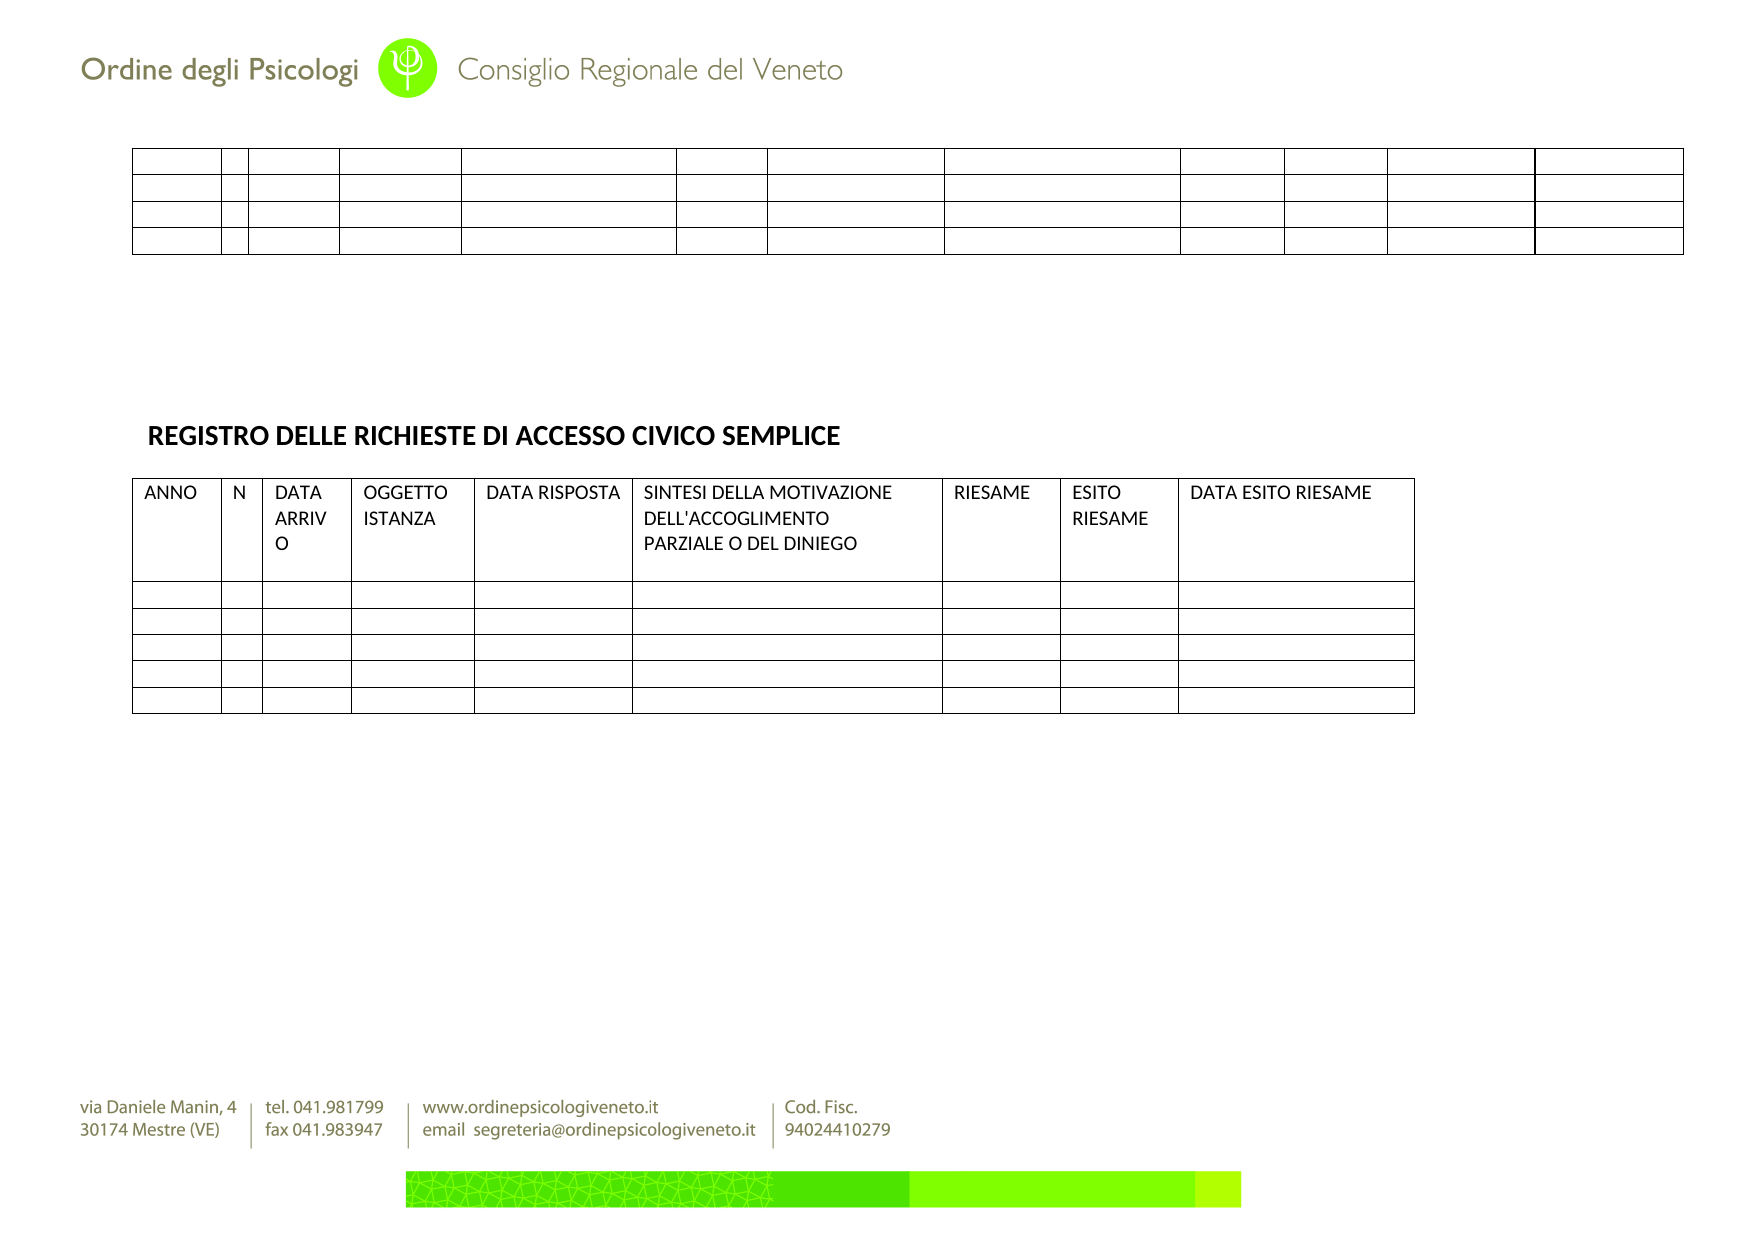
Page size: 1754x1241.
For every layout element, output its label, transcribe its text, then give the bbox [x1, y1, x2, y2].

table_cell [1285, 175, 1387, 201]
table_header SINTESI DELLA MOTIVAZIONE DELL'ACCOGLIMENTO PARZIALE O DEL DINIEGO [633, 479, 942, 581]
table_cell [462, 149, 676, 174]
table_cell [222, 175, 248, 201]
table_cell [1181, 175, 1284, 201]
table_cell [263, 582, 351, 607]
table_cell [768, 202, 944, 227]
table_cell [222, 202, 248, 227]
table_cell [1388, 228, 1534, 253]
table_cell [943, 661, 1060, 687]
table_cell [633, 688, 942, 713]
table_cell [633, 609, 942, 634]
table_cell [263, 688, 351, 713]
table_cell [263, 609, 351, 634]
table_cell [475, 661, 632, 687]
table_cell [352, 635, 474, 660]
table_cell [222, 635, 262, 660]
table_cell [133, 582, 221, 607]
text REGISTRO DELLE RICHIESTE DI ACCESSO CIVICO SEMPLICE [148, 417, 1606, 453]
table_cell [1061, 635, 1178, 660]
table_cell [633, 635, 942, 660]
table_cell [133, 149, 221, 174]
table_cell [462, 228, 676, 253]
table_cell [945, 175, 1180, 201]
table_cell [1536, 175, 1683, 201]
table_cell [222, 688, 262, 713]
table_cell [943, 635, 1060, 660]
table_cell [263, 635, 351, 660]
table_cell [943, 688, 1060, 713]
table_cell [1061, 688, 1178, 713]
table_cell [340, 202, 461, 227]
table_cell [352, 688, 474, 713]
table_cell [1388, 202, 1534, 227]
table_cell [1181, 202, 1284, 227]
table_cell [1536, 228, 1683, 253]
table_cell [1179, 582, 1414, 607]
table_cell [633, 661, 942, 687]
table_cell [1536, 149, 1683, 174]
table_cell [222, 228, 248, 253]
table_cell [133, 609, 221, 634]
table_cell [222, 609, 262, 634]
table_cell [677, 228, 767, 253]
table_cell [249, 149, 339, 174]
table_cell [249, 175, 339, 201]
table_cell [768, 175, 944, 201]
table_cell [1285, 228, 1387, 253]
table_cell [249, 202, 339, 227]
table_cell [945, 202, 1180, 227]
table_cell [222, 582, 262, 607]
table_cell [133, 688, 221, 713]
table_cell [1179, 609, 1414, 634]
table_cell [475, 688, 632, 713]
table_cell [352, 661, 474, 687]
table_cell [943, 582, 1060, 607]
table_cell [768, 149, 944, 174]
table_cell [352, 609, 474, 634]
table_cell [249, 228, 339, 253]
table_cell [462, 202, 676, 227]
table_cell [943, 609, 1060, 634]
table_header OGGETTO ISTANZA [352, 479, 474, 581]
table_cell [1061, 661, 1178, 687]
table_header ANNO [133, 479, 221, 581]
table_cell [1181, 149, 1284, 174]
table_cell [677, 149, 767, 174]
table_cell [1388, 149, 1534, 174]
table_cell [263, 661, 351, 687]
table_cell [475, 609, 632, 634]
table_cell [633, 582, 942, 607]
table_header ESITO RIESAME [1061, 479, 1178, 581]
table_header N [222, 479, 262, 581]
table_cell [1536, 202, 1683, 227]
table_cell [677, 202, 767, 227]
table_header DATA ARRIVO [263, 479, 351, 581]
table_cell [133, 228, 221, 253]
table_cell [1179, 688, 1414, 713]
table_cell [475, 635, 632, 660]
table_cell [462, 175, 676, 201]
table_cell [1181, 228, 1284, 253]
table_cell [133, 175, 221, 201]
table_cell [945, 228, 1180, 253]
table_cell [475, 582, 632, 607]
table_cell [1179, 661, 1414, 687]
table_cell [133, 202, 221, 227]
table_cell [1285, 202, 1387, 227]
table_cell [677, 175, 767, 201]
table_cell [1179, 635, 1414, 660]
table_cell [1285, 149, 1387, 174]
table_cell [1061, 582, 1178, 607]
table_cell [340, 175, 461, 201]
table_cell [945, 149, 1180, 174]
table_cell [1388, 175, 1534, 201]
table_cell [340, 228, 461, 253]
table_cell [133, 635, 221, 660]
table_cell [133, 661, 221, 687]
table_cell [1061, 609, 1178, 634]
table_cell [352, 582, 474, 607]
table_header RIESAME [943, 479, 1060, 581]
table_header DATA ESITO RIESAME [1179, 479, 1414, 581]
table_header DATA RISPOSTA [475, 479, 632, 581]
table_cell [222, 149, 248, 174]
table_cell [340, 149, 461, 174]
table_cell [222, 661, 262, 687]
table_cell [768, 228, 944, 253]
